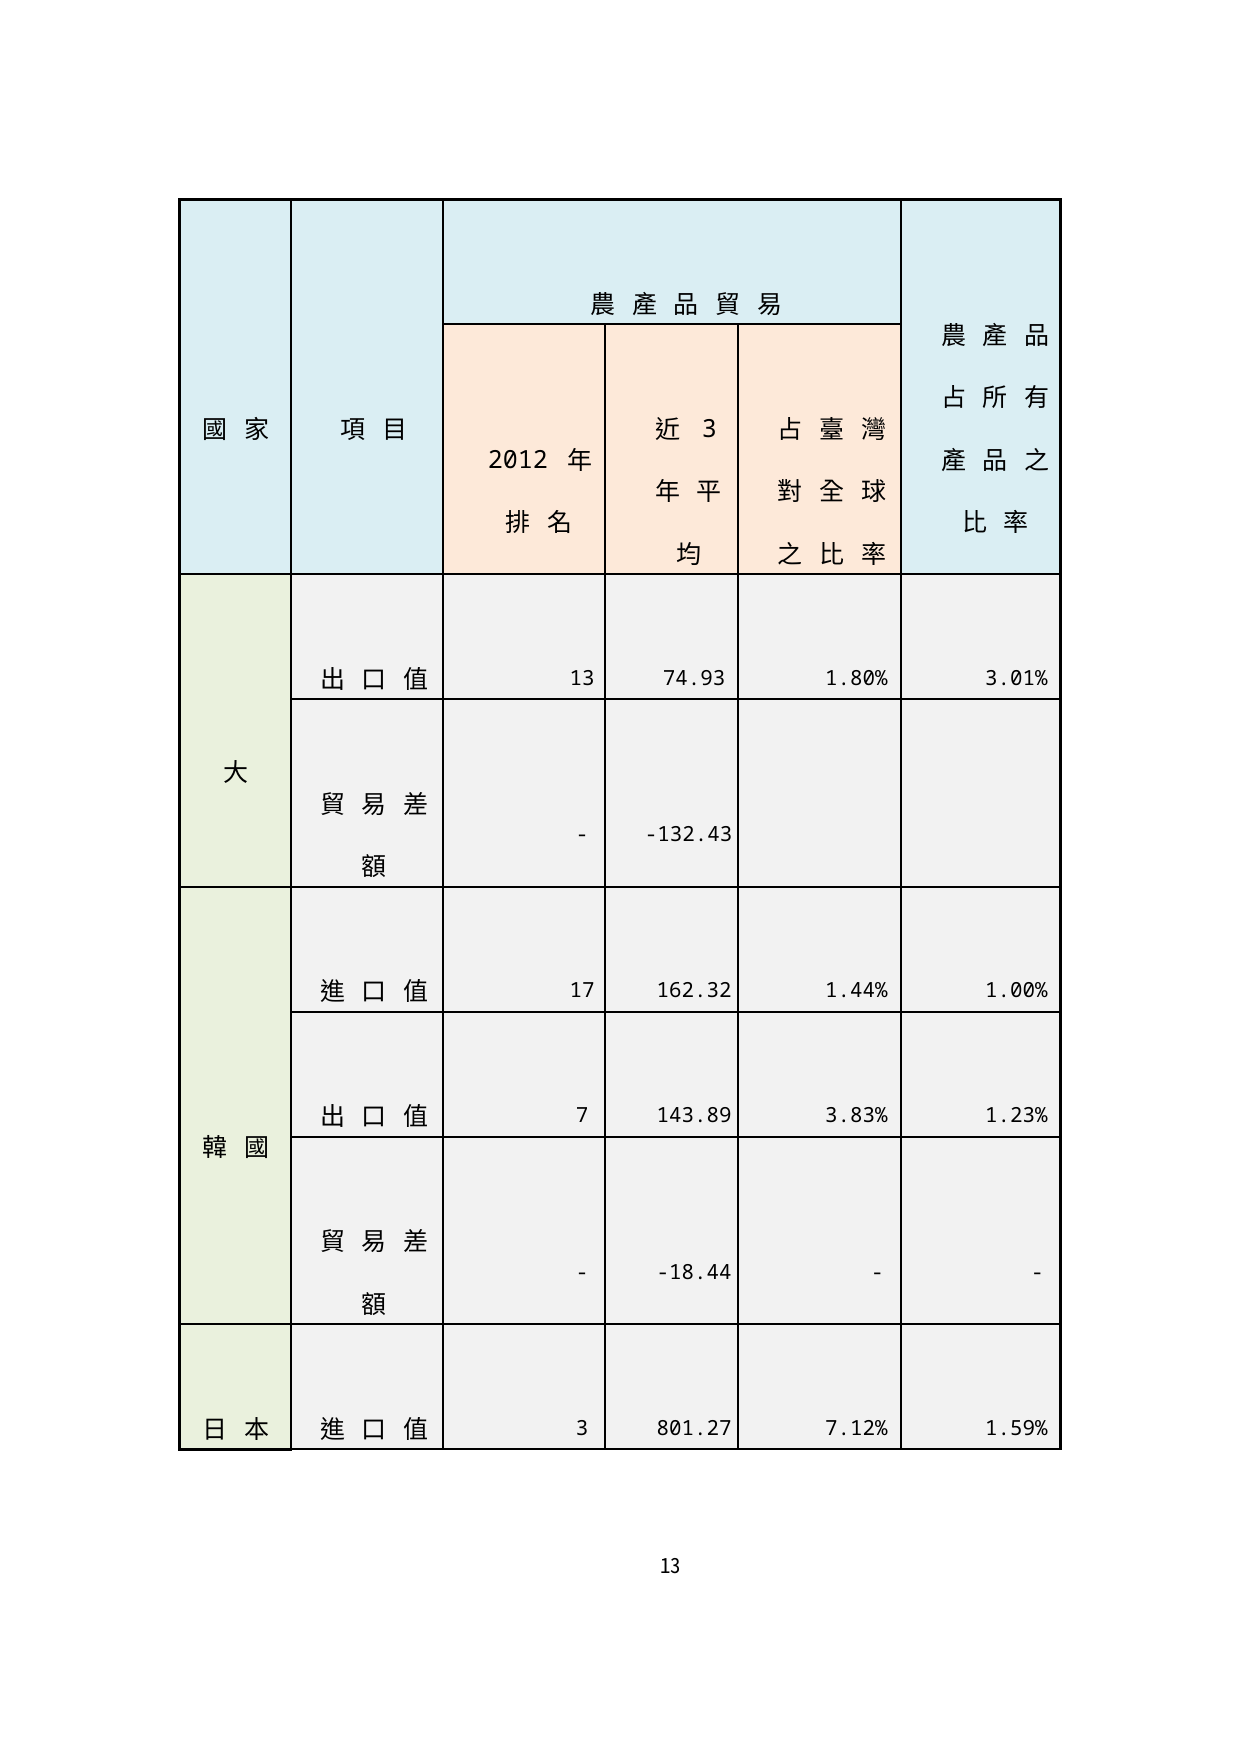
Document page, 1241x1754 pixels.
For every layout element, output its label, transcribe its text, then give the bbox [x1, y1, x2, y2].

table_cell 出口值 [292, 575, 442, 698]
table_cell 143.89 [606, 1013, 737, 1136]
table_cell 3 [444, 1325, 604, 1448]
table_cell 出口值 [292, 1013, 442, 1136]
table_cell 2012年排名 [444, 325, 604, 573]
table_cell 進口值 [292, 888, 442, 1011]
table_cell 占臺灣對全球之比率 [739, 325, 900, 573]
table_cell -132.43 [606, 700, 737, 886]
table_cell - [902, 1138, 1059, 1323]
table_cell 韓國 [181, 888, 290, 1323]
table_cell 近3年平均 [606, 325, 737, 573]
table_cell 74.93 [606, 575, 737, 698]
table_cell 162.32 [606, 888, 737, 1011]
table_cell 1.80% [739, 575, 900, 698]
table_cell 1.00% [902, 888, 1059, 1011]
table_cell 日本 [181, 1325, 290, 1448]
table_cell 801.27 [606, 1325, 737, 1448]
table_cell 進口值 [292, 1325, 442, 1448]
table_cell [902, 700, 1059, 886]
table_cell - [444, 1138, 604, 1323]
table_cell 大 [181, 575, 290, 886]
table_cell 1.23% [902, 1013, 1059, 1136]
table_cell 17 [444, 888, 604, 1011]
table_cell 貿易差額 [292, 1138, 442, 1323]
table_cell 7.12% [739, 1325, 900, 1448]
table_cell -18.44 [606, 1138, 737, 1323]
table_cell 1.59% [902, 1325, 1059, 1448]
table_header 農產品貿易 [444, 201, 900, 323]
table_cell - [739, 1138, 900, 1323]
table_cell 3.01% [902, 575, 1059, 698]
table_header 農產品占所有產品之比率 [902, 201, 1059, 573]
table_cell 7 [444, 1013, 604, 1136]
table_cell 13 [444, 575, 604, 698]
table_cell [739, 700, 900, 886]
table_cell 1.44% [739, 888, 900, 1011]
table_cell 3.83% [739, 1013, 900, 1136]
table_cell 貿易差額 [292, 700, 442, 886]
table_cell - [444, 700, 604, 886]
table_header 國家 [181, 201, 290, 573]
table_header 項目 [292, 201, 442, 573]
